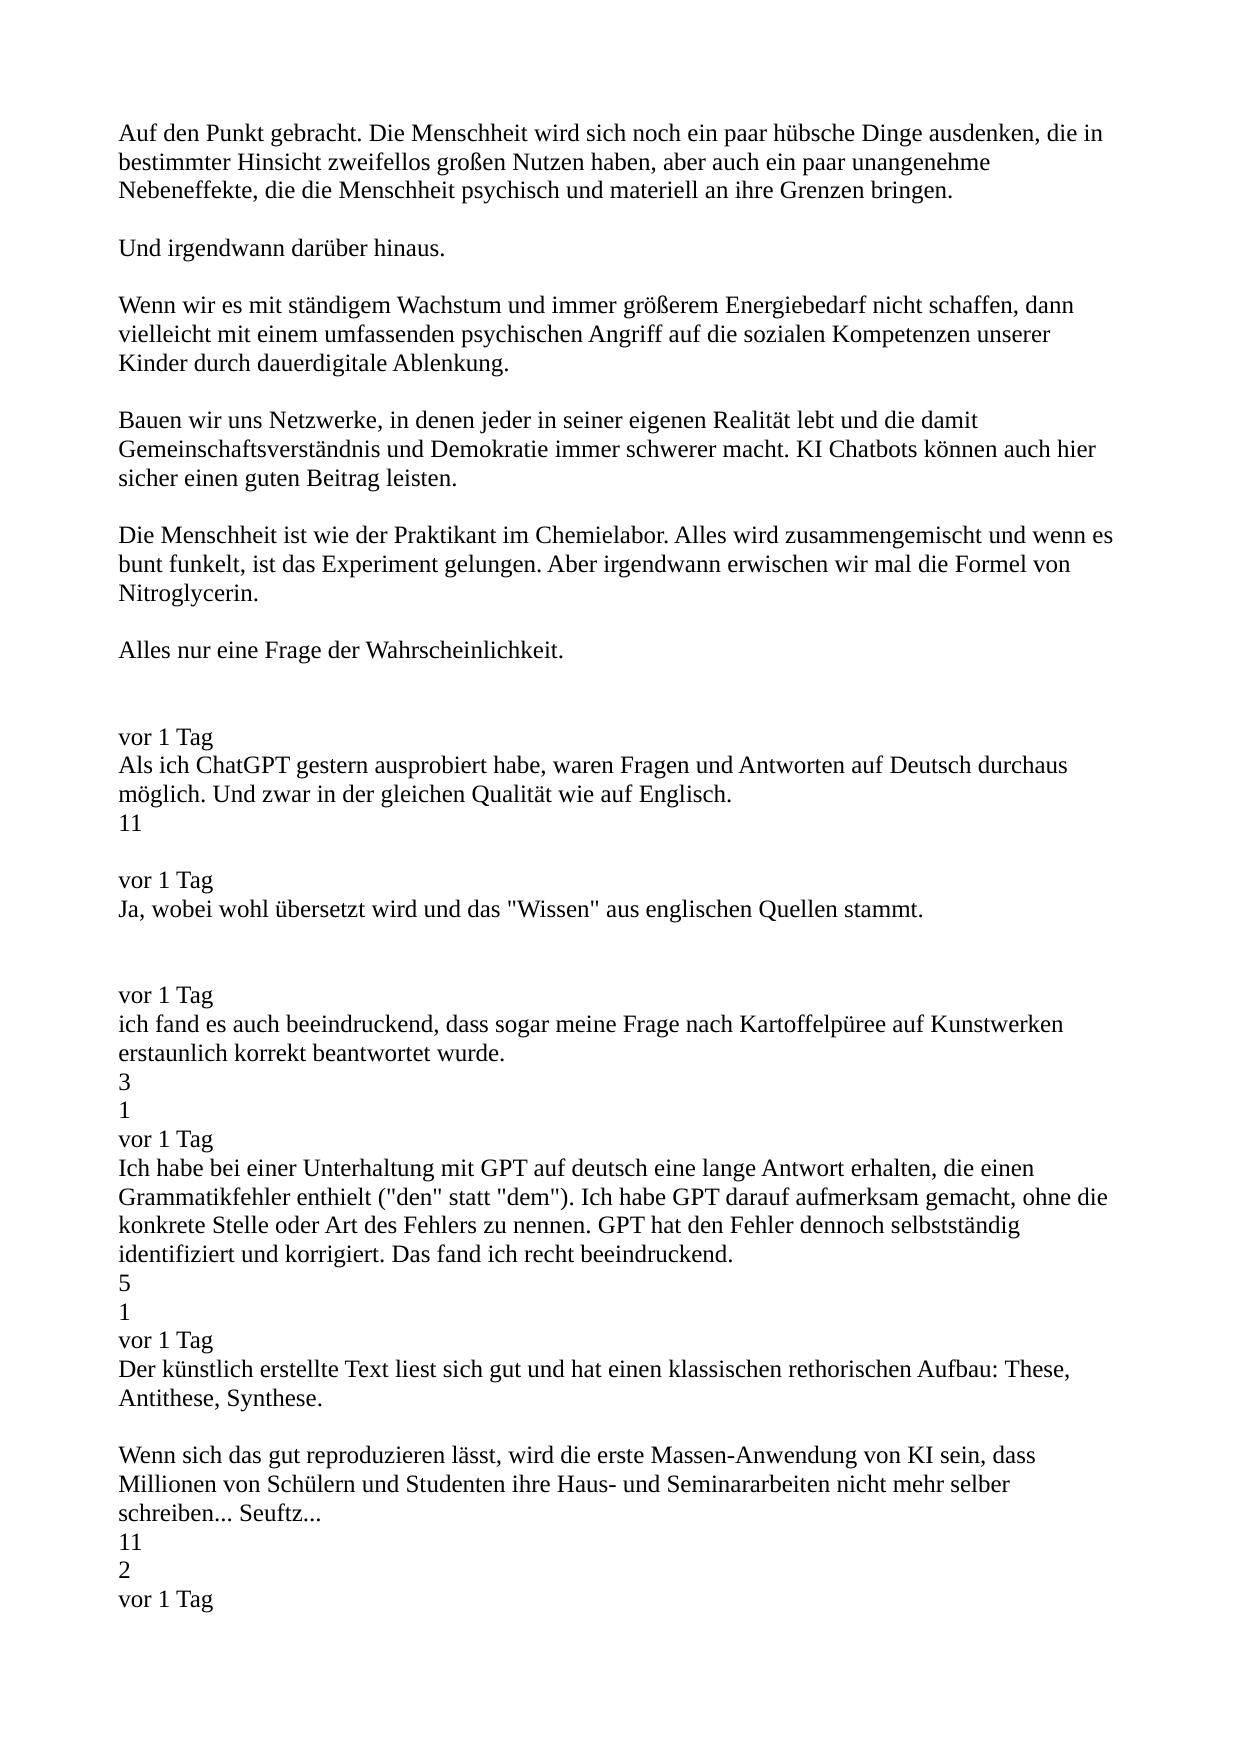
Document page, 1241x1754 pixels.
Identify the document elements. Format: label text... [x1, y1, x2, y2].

text Auf den Punkt gebracht. Die Menschheit wird sich noch ein paar hübsche Dinge ausdenken, die in bestimmter Hinsicht zweifellos großen Nutzen haben, aber auch ein paar unangenehme Nebeneffekte, die die Menschheit psychisch und materiell an ihre Grenzen bringen. [118, 118, 1122, 204]
text vor 1 Tag [118, 1326, 1122, 1354]
text Wenn sich das gut reproduzieren lässt, wird die erste Massen-Anwendung von KI sein, dass Millionen von Schülern und Studenten ihre Haus- und Seminararbeiten nicht mehr selber schreiben... Seuftz... [118, 1441, 1122, 1527]
text Bauen wir uns Netzwerke, in denen jeder in seiner eigenen Realität lebt und die damit Gemeinschaftsverständnis und Demokratie immer schwerer macht. KI Chatbots können auch hier sicher einen guten Beitrag leisten. [118, 406, 1122, 492]
text Die Menschheit ist wie der Praktikant im Chemielabor. Alles wird zusammengemischt und wenn es bunt funkelt, ist das Experiment gelungen. Aber irgendwann erwischen wir mal die Formel von Nitroglycerin. [118, 521, 1122, 607]
text Alles nur eine Frage der Wahrscheinlichkeit. [118, 636, 1122, 664]
text 11 [118, 808, 1122, 837]
text 1 [118, 1096, 1122, 1124]
text ich fand es auch beeindruckend, dass sogar meine Frage nach Kartoffelpüree auf Kunstwerken erstaunlich korrekt beantwortet wurde. [118, 1009, 1122, 1067]
text 2 [118, 1556, 1122, 1584]
text vor 1 Tag [118, 866, 1122, 894]
text Als ich ChatGPT gestern ausprobiert habe, waren Fragen und Antworten auf Deutsch durchaus möglich. Und zwar in der gleichen Qualität wie auf Englisch. [118, 751, 1122, 808]
text Ja, wobei wohl übersetzt wird und das "Wissen" aus englischen Quellen stammt. [118, 894, 1122, 923]
text vor 1 Tag [118, 1124, 1122, 1153]
text 11 [118, 1527, 1122, 1556]
text vor 1 Tag [118, 1584, 1122, 1613]
text 1 [118, 1297, 1122, 1326]
text 5 [118, 1268, 1122, 1297]
text Und irgendwann darüber hinaus. [118, 233, 1122, 262]
text Der künstlich erstellte Text liest sich gut und hat einen klassischen rethorischen Aufbau: These, Antithese, Synthese. [118, 1354, 1122, 1412]
text Ich habe bei einer Unterhaltung mit GPT auf deutsch eine lange Antwort erhalten, die einen Grammatikfehler enthielt ("den" statt "dem"). Ich habe GPT darauf aufmerksam gemacht, ohne die konkrete Stelle oder Art des Fehlers zu nennen. GPT hat den Fehler dennoch selbstständig identifiziert und korrigiert. Das fand ich recht beeindruckend. [118, 1153, 1122, 1268]
text 3 [118, 1067, 1122, 1096]
text Wenn wir es mit ständigem Wachstum und immer größerem Energiebedarf nicht schaffen, dann vielleicht mit einem umfassenden psychischen Angriff auf die sozialen Kompetenzen unserer Kinder durch dauerdigitale Ablenkung. [118, 291, 1122, 377]
text vor 1 Tag [118, 722, 1122, 751]
text vor 1 Tag [118, 981, 1122, 1009]
